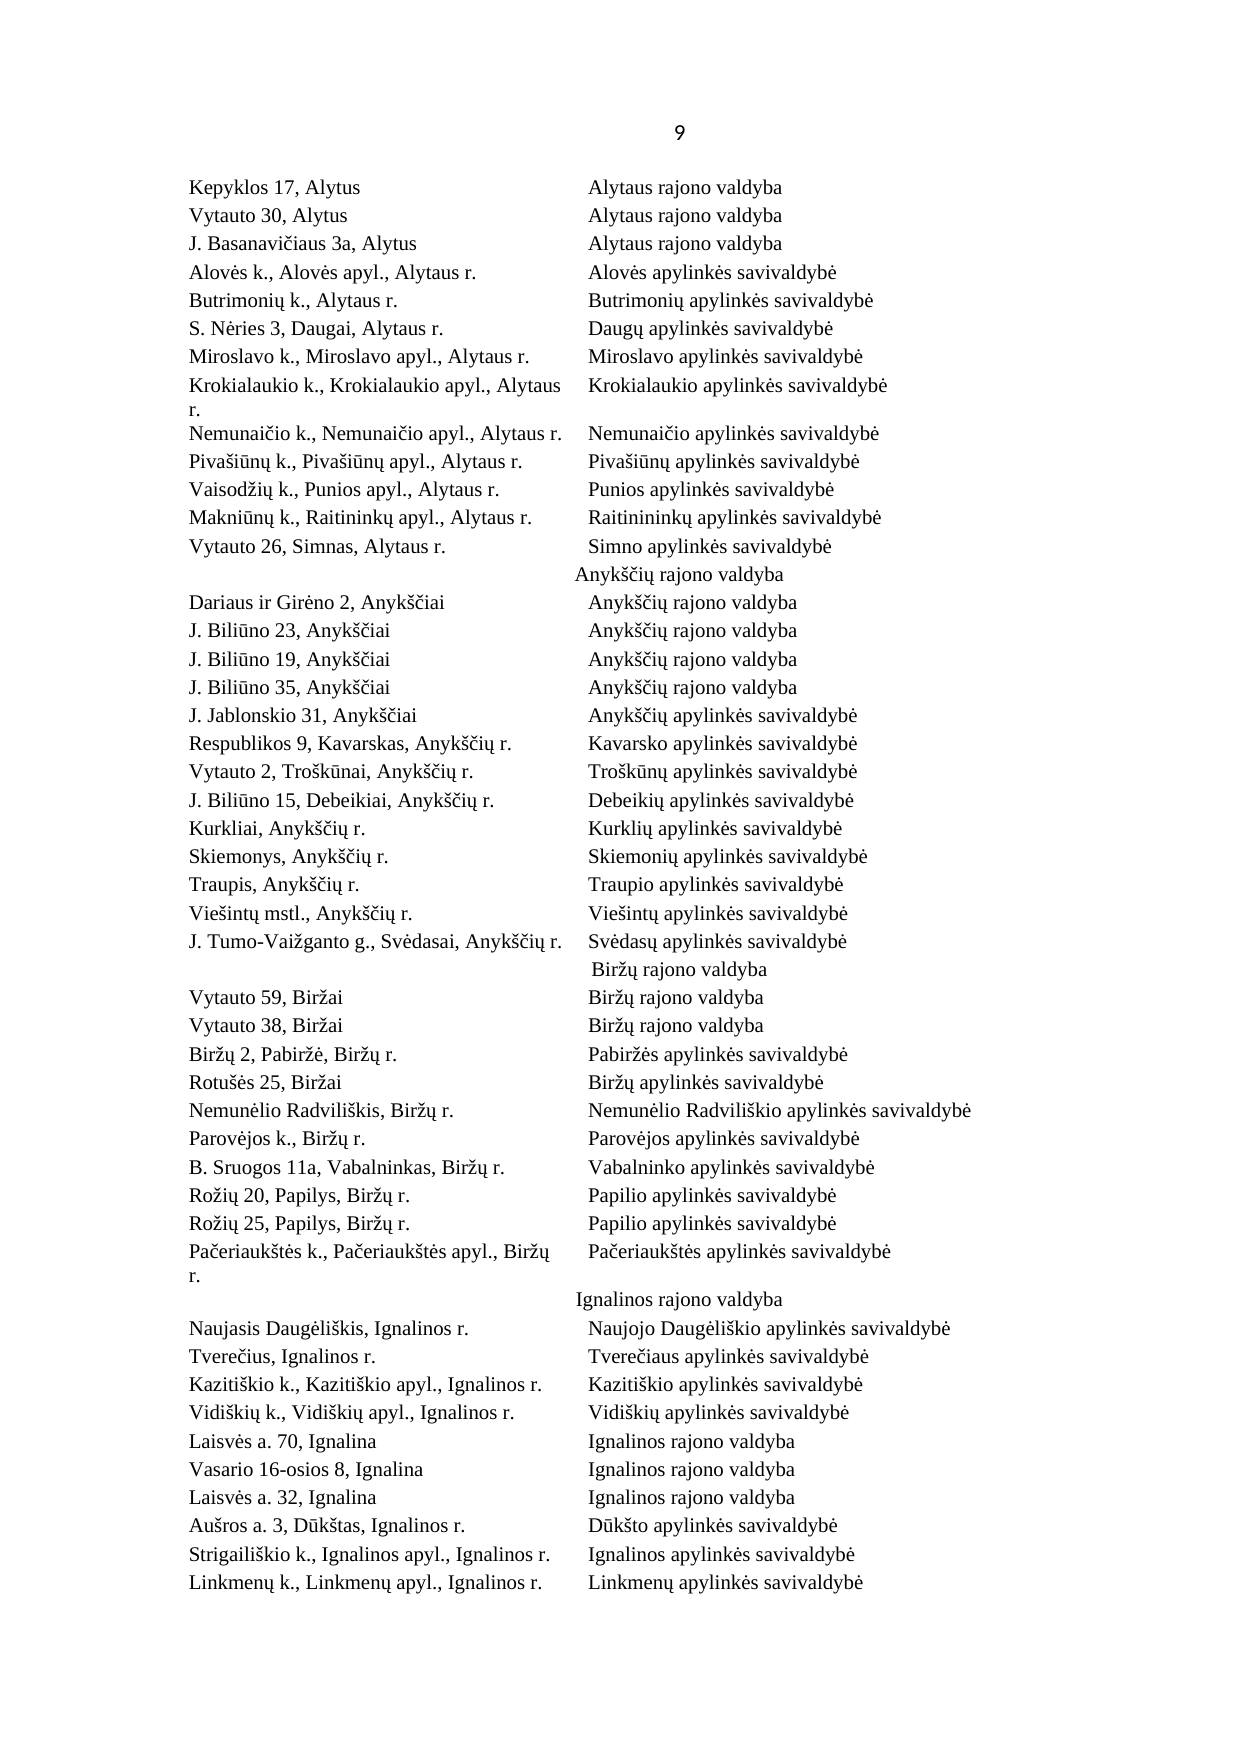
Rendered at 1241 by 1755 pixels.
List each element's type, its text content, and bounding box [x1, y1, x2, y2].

table_cell Miroslavo apylinkės savivaldybė [577, 344, 1181, 372]
table_cell Ignalinos rajono valdyba [577, 1485, 1181, 1513]
table_cell J. Biliūno 35, Anykščiai [177, 675, 577, 703]
table_cell Linkmenų apylinkės savivaldybė [577, 1570, 1181, 1598]
table_cell Kurklių apylinkės savivaldybė [577, 816, 1181, 844]
table_cell J. Biliūno 19, Anykščiai [177, 646, 577, 675]
table_cell Aušros a. 3, Dūkštas, Ignalinos r. [177, 1513, 577, 1541]
table_cell Svėdasų apylinkės savivaldybė [577, 929, 1181, 957]
table_cell Alovės k., Alovės apyl., Alytaus r. [177, 260, 577, 288]
table_cell Ignalinos apylinkės savivaldybė [577, 1541, 1181, 1570]
table_cell Debeikių apylinkės savivaldybė [577, 788, 1181, 816]
table_cell Parovėjos k., Biržų r. [177, 1126, 577, 1154]
table_cell Pačeriaukštės apylinkės savivaldybė [577, 1239, 1181, 1287]
table_cell Respublikos 9, Kavarskas, Anykščių r. [177, 731, 577, 759]
table_cell J. Tumo-Vaižganto g., Svėdasai, Anykščių r. [177, 929, 577, 957]
table_cell Kazitiškio apylinkės savivaldybė [577, 1372, 1181, 1400]
table_cell Ignalinos rajono valdyba [577, 1457, 1181, 1485]
table_cell Vidiškių k., Vidiškių apyl., Ignalinos r. [177, 1400, 577, 1428]
table_cell Simno apylinkės savivaldybė [577, 534, 1181, 562]
table_cell Biržų apylinkės savivaldybė [577, 1070, 1181, 1098]
table_cell Pivašiūnų apylinkės savivaldybė [577, 449, 1181, 477]
table_cell Alovės apylinkės savivaldybė [577, 260, 1181, 288]
table_cell Butrimonių k., Alytaus r. [177, 288, 577, 316]
table_cell Anykščių rajono valdyba [577, 675, 1181, 703]
table_cell Tverečius, Ignalinos r. [177, 1344, 577, 1372]
table_cell Anykščių rajono valdyba [577, 618, 1181, 646]
table_cell Kurkliai, Anykščių r. [177, 816, 577, 844]
table_cell Punios apylinkės savivaldybė [577, 477, 1181, 505]
table_cell Nemunėlio Radviliškio apylinkės savivaldybė [577, 1098, 1181, 1126]
table_cell Alytaus rajono valdyba [577, 231, 1181, 259]
table_cell Vytauto 2, Troškūnai, Anykščių r. [177, 759, 577, 788]
table_cell Vytauto 59, Biržai [177, 985, 577, 1013]
table_cell Nemunaičio apylinkės savivaldybė [577, 421, 1181, 449]
table_cell Pivašiūnų k., Pivašiūnų apyl., Alytaus r. [177, 449, 577, 477]
table_cell Tverečiaus apylinkės savivaldybė [577, 1344, 1181, 1372]
table_cell J. Biliūno 23, Anykščiai [177, 618, 577, 646]
table_cell Laisvės a. 70, Ignalina [177, 1429, 577, 1457]
table_cell Skiemonių apylinkės savivaldybė [577, 844, 1181, 872]
table_cell Laisvės a. 32, Ignalina [177, 1485, 577, 1513]
table_cell Alytaus rajono valdyba [577, 175, 1181, 203]
table_cell Ignalinos rajono valdyba [177, 1288, 1181, 1316]
table_cell Biržų 2, Pabiržė, Biržų r. [177, 1042, 577, 1070]
table_cell Pačeriaukštės k., Pačeriaukštės apyl., Biržų r. [177, 1239, 577, 1287]
table_cell Vaisodžių k., Punios apyl., Alytaus r. [177, 477, 577, 505]
table_cell J. Basanavičiaus 3a, Alytus [177, 231, 577, 259]
table_cell Anykščių apylinkės savivaldybė [577, 703, 1181, 731]
table_cell Viešintų mstl., Anykščių r. [177, 901, 577, 929]
table_cell Papilio apylinkės savivaldybė [577, 1183, 1181, 1211]
table_cell Strigailiškio k., Ignalinos apyl., Ignalinos r. [177, 1541, 577, 1570]
table_cell B. Sruogos 11a, Vabalninkas, Biržų r. [177, 1155, 577, 1183]
table_cell Traupis, Anykščių r. [177, 872, 577, 901]
table_cell Krokialaukio apylinkės savivaldybė [577, 373, 1181, 421]
table_cell J. Jablonskio 31, Anykščiai [177, 703, 577, 731]
table_cell Krokialaukio k., Krokialaukio apyl., Alytaus r. [177, 373, 577, 421]
table_cell Vytauto 38, Biržai [177, 1014, 577, 1042]
table_cell Vidiškių apylinkės savivaldybė [577, 1400, 1181, 1428]
table_cell Papilio apylinkės savivaldybė [577, 1211, 1181, 1239]
table_cell Kavarsko apylinkės savivaldybė [577, 731, 1181, 759]
table_cell Dūkšto apylinkės savivaldybė [577, 1513, 1181, 1541]
table_cell Anykščių rajono valdyba [177, 562, 1181, 590]
table_cell Biržų rajono valdyba [577, 985, 1181, 1013]
table_cell Rožių 20, Papilys, Biržų r. [177, 1183, 577, 1211]
table_cell Vytauto 26, Simnas, Alytaus r. [177, 534, 577, 562]
table_cell Ignalinos rajono valdyba [577, 1429, 1181, 1457]
table_cell Pabiržės apylinkės savivaldybė [577, 1042, 1181, 1070]
table_cell Alytaus rajono valdyba [577, 203, 1181, 231]
table_cell Skiemonys, Anykščių r. [177, 844, 577, 872]
table_cell Rotušės 25, Biržai [177, 1070, 577, 1098]
table_cell Viešintų apylinkės savivaldybė [577, 901, 1181, 929]
table_cell Anykščių rajono valdyba [577, 590, 1181, 618]
table_cell Makniūnų k., Raitininkų apyl., Alytaus r. [177, 505, 577, 533]
table_cell Miroslavo k., Miroslavo apyl., Alytaus r. [177, 344, 577, 372]
table_cell Biržų rajono valdyba [177, 957, 1181, 985]
table_cell Daugų apylinkės savivaldybė [577, 316, 1181, 344]
table_cell Kepyklos 17, Alytus [177, 175, 577, 203]
table_cell Dariaus ir Girėno 2, Anykščiai [177, 590, 577, 618]
table_cell Raitinininkų apylinkės savivaldybė [577, 505, 1181, 533]
table_cell Butrimonių apylinkės savivaldybė [577, 288, 1181, 316]
table_cell Vytauto 30, Alytus [177, 203, 577, 231]
table_cell Parovėjos apylinkės savivaldybė [577, 1126, 1181, 1154]
table_cell Linkmenų k., Linkmenų apyl., Ignalinos r. [177, 1570, 577, 1598]
table_cell Rožių 25, Papilys, Biržų r. [177, 1211, 577, 1239]
table_cell Naujasis Daugėliškis, Ignalinos r. [177, 1316, 577, 1344]
table_cell Kazitiškio k., Kazitiškio apyl., Ignalinos r. [177, 1372, 577, 1400]
table_cell Traupio apylinkės savivaldybė [577, 872, 1181, 901]
table_cell Nemunėlio Radviliškis, Biržų r. [177, 1098, 577, 1126]
table_cell Naujojo Daugėliškio apylinkės savivaldybė [577, 1316, 1181, 1344]
table_cell Nemunaičio k., Nemunaičio apyl., Alytaus r. [177, 421, 577, 449]
table_cell Vabalninko apylinkės savivaldybė [577, 1155, 1181, 1183]
table_cell Troškūnų apylinkės savivaldybė [577, 759, 1181, 788]
table_cell Anykščių rajono valdyba [577, 646, 1181, 675]
table_cell Vasario 16-osios 8, Ignalina [177, 1457, 577, 1485]
table_cell J. Biliūno 15, Debeikiai, Anykščių r. [177, 788, 577, 816]
table_cell Biržų rajono valdyba [577, 1014, 1181, 1042]
table_cell S. Nėries 3, Daugai, Alytaus r. [177, 316, 577, 344]
